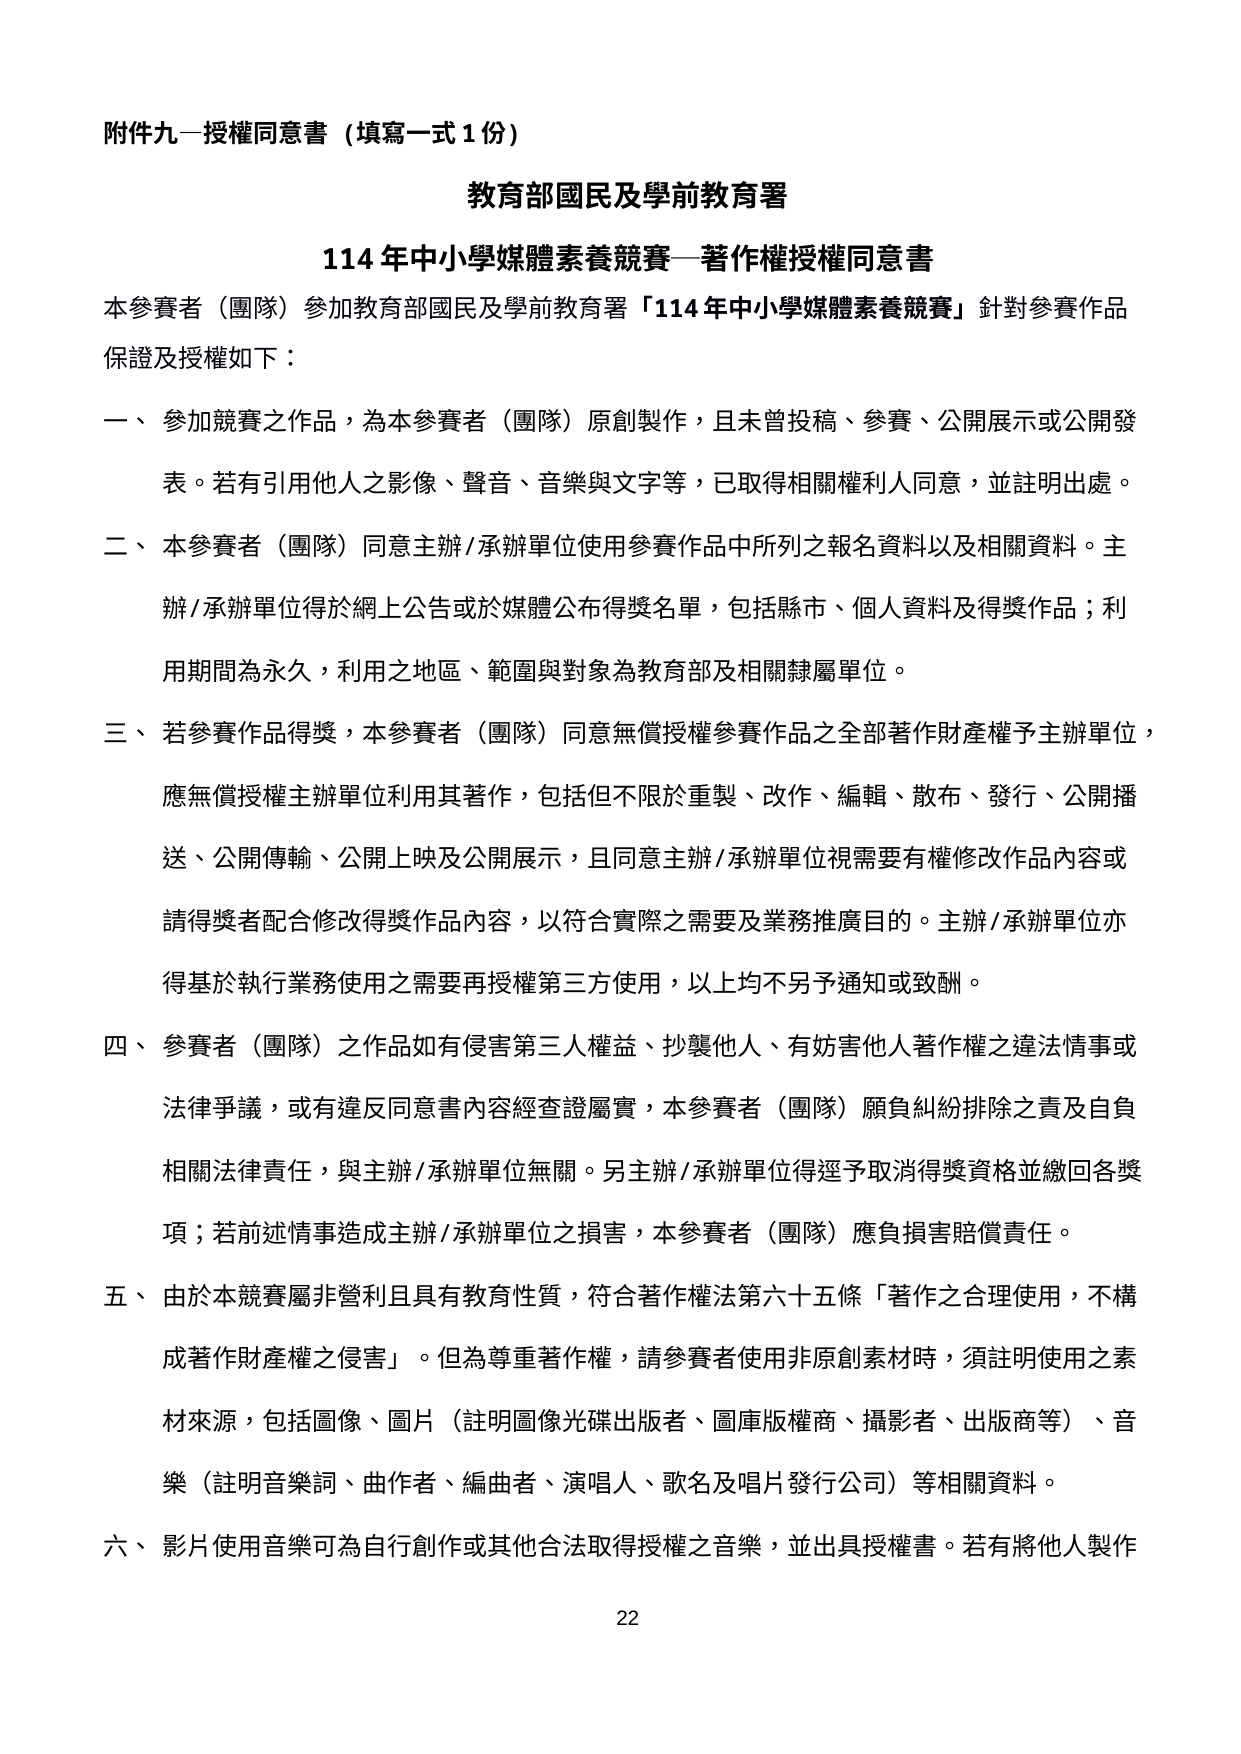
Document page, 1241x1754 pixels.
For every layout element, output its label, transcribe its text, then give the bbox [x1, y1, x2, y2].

text 附件九—授權同意書 (填寫一式1份) [103, 90, 1152, 152]
text 本參賽者（團隊）參加教育部國民及學前教育署「114年中小學媒體素養競賽」針對參賽作品保證及授權如下： [103, 277, 1152, 377]
list 參加競賽之作品，為本參賽者（團隊）原創製作，且未曾投稿、參賽、公開展示或公開發表。若有引用他人之影像、聲音、音樂與文字等，已取得相關權利人同意，並註明出處。 [103, 377, 1152, 502]
text 114年中小學媒體素養競賽─著作權授權同意書 [103, 215, 1152, 277]
text 教育部國民及學前教育署 [103, 152, 1152, 215]
list 由於本競賽屬非營利且具有教育性質，符合著作權法第六十五條「著作之合理使用，不構成著作財產權之侵害」。但為尊重著作權，請參賽者使用非原創素材時，須註明使用之素材來源，包括圖像、圖片（註明圖像光碟出版者、圖庫版權商、攝影者、出版商等）、音樂（註明音樂詞、曲作者、編曲者、演唱人、歌名及唱片發行公司）等相關資料。 [103, 1252, 1152, 1502]
list 若參賽作品得獎，本參賽者（團隊）同意無償授權參賽作品之全部著作財產權予主辦單位，應無償授權主辦單位利用其著作，包括但不限於重製、改作、編輯、散布、發行、公開播送、公開傳輸、公開上映及公開展示，且同意主辦/承辦單位視需要有權修改作品內容或請得獎者配合修改得獎作品內容，以符合實際之需要及業務推廣目的。主辦/承辦單位亦得基於執行業務使用之需要再授權第三方使用，以上均不另予通知或致酬。 [103, 690, 1152, 1002]
list 參賽者（團隊）之作品如有侵害第三人權益、抄襲他人、有妨害他人著作權之違法情事或法律爭議，或有違反同意書內容經查證屬實，本參賽者（團隊）願負糾紛排除之責及自負相關法律責任，與主辦/承辦單位無關。另主辦/承辦單位得逕予取消得獎資格並繳回各獎項；若前述情事造成主辦/承辦單位之損害，本參賽者（團隊）應負損害賠償責任。 [103, 1002, 1152, 1252]
list 影片使用音樂可為自行創作或其他合法取得授權之音樂，並出具授權書。若有將他人製作 [103, 1502, 1152, 1565]
list 本參賽者（團隊）同意主辦/承辦單位使用參賽作品中所列之報名資料以及相關資料。主辦/承辦單位得於網上公告或於媒體公布得獎名單，包括縣市、個人資料及得獎作品；利用期間為永久，利用之地區、範圍與對象為教育部及相關隸屬單位。 [103, 502, 1152, 690]
